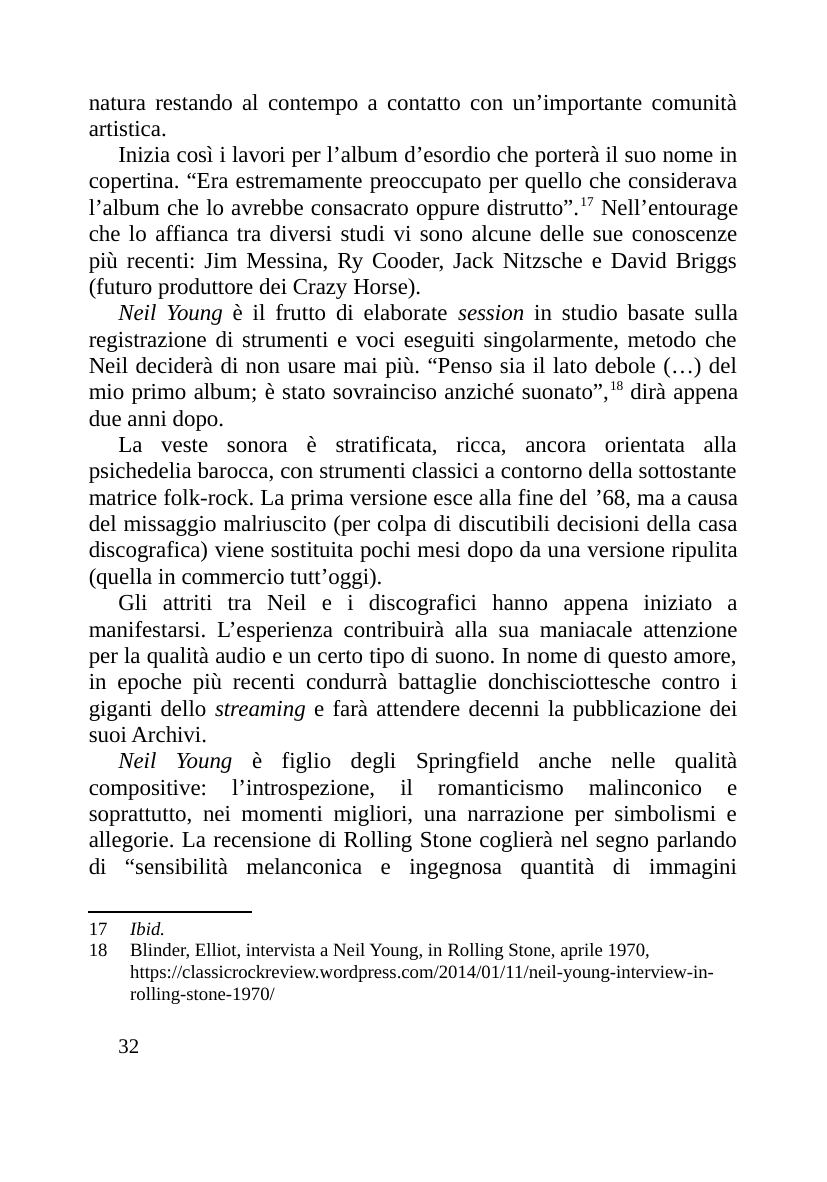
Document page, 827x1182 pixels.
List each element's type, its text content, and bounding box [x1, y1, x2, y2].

text Inizia così i lavori per l’album d’esordio che porterà il suo nome in copertina. “Era estremamente preoccupato per quello che considerava l’album che lo avrebbe consacrato oppure distrutto”. Nell’entourage che lo affianca tra diversi studi vi sono alcune delle sue conoscenze più recenti: Jim Messina, Ry Cooder, Jack Nitzsche e David Briggs (futuro produttore dei Crazy Horse). [88, 141, 738, 299]
text Blinder, Elliot, intervista a Neil Young, in Rolling Stone, aprile 1970, https://classicrockreview.wordpress.com/2014/01/11/neil-young-interview-in-rolling-stone-1970/ [88, 939, 738, 1004]
text Gli attriti tra Neil e i discografici hanno appena iniziato a manifestarsi. L’esperienza contribuirà alla sua maniacale attenzione per la qualità audio e un certo tipo di suono. In nome di questo amore, in epoche più recenti condurrà battaglie donchisciottesche contro i giganti dello streaming e farà attendere decenni la pubblicazione dei suoi Archivi. [88, 589, 738, 747]
text La veste sonora è stratificata, ricca, ancora orientata alla psichedelia barocca, con strumenti classici a contorno della sottostante matrice folk-rock. La prima versione esce alla fine del ’68, ma a causa del missaggio malriuscito (per colpa di discutibili decisioni della casa discografica) viene sostituita pochi mesi dopo da una versione ripulita (quella in commercio tutt’oggi). [88, 431, 738, 589]
text natura restando al contempo a contatto con un’importante comunità artistica. [88, 88, 738, 141]
text Neil Young è figlio degli Springfield anche nelle qualità compositive: l’introspezione, il romanticismo malinconico e soprattutto, nei momenti migliori, una narrazione per simbolismi e allegorie. La recensione di Rolling Stone coglierà nel segno parlando di “sensibilità melanconica e ingegnosa quantità di immagini [88, 747, 738, 879]
text Neil Young è il frutto di elaborate session in studio basate sulla registrazione di strumenti e voci eseguiti singolarmente, metodo che Neil deciderà di non usare mai più. “Penso sia il lato debole (…) del mio primo album; è stato sovrainciso anziché suonato”, dirà appena due anni dopo. [88, 299, 738, 431]
text Ibid. [88, 918, 738, 939]
